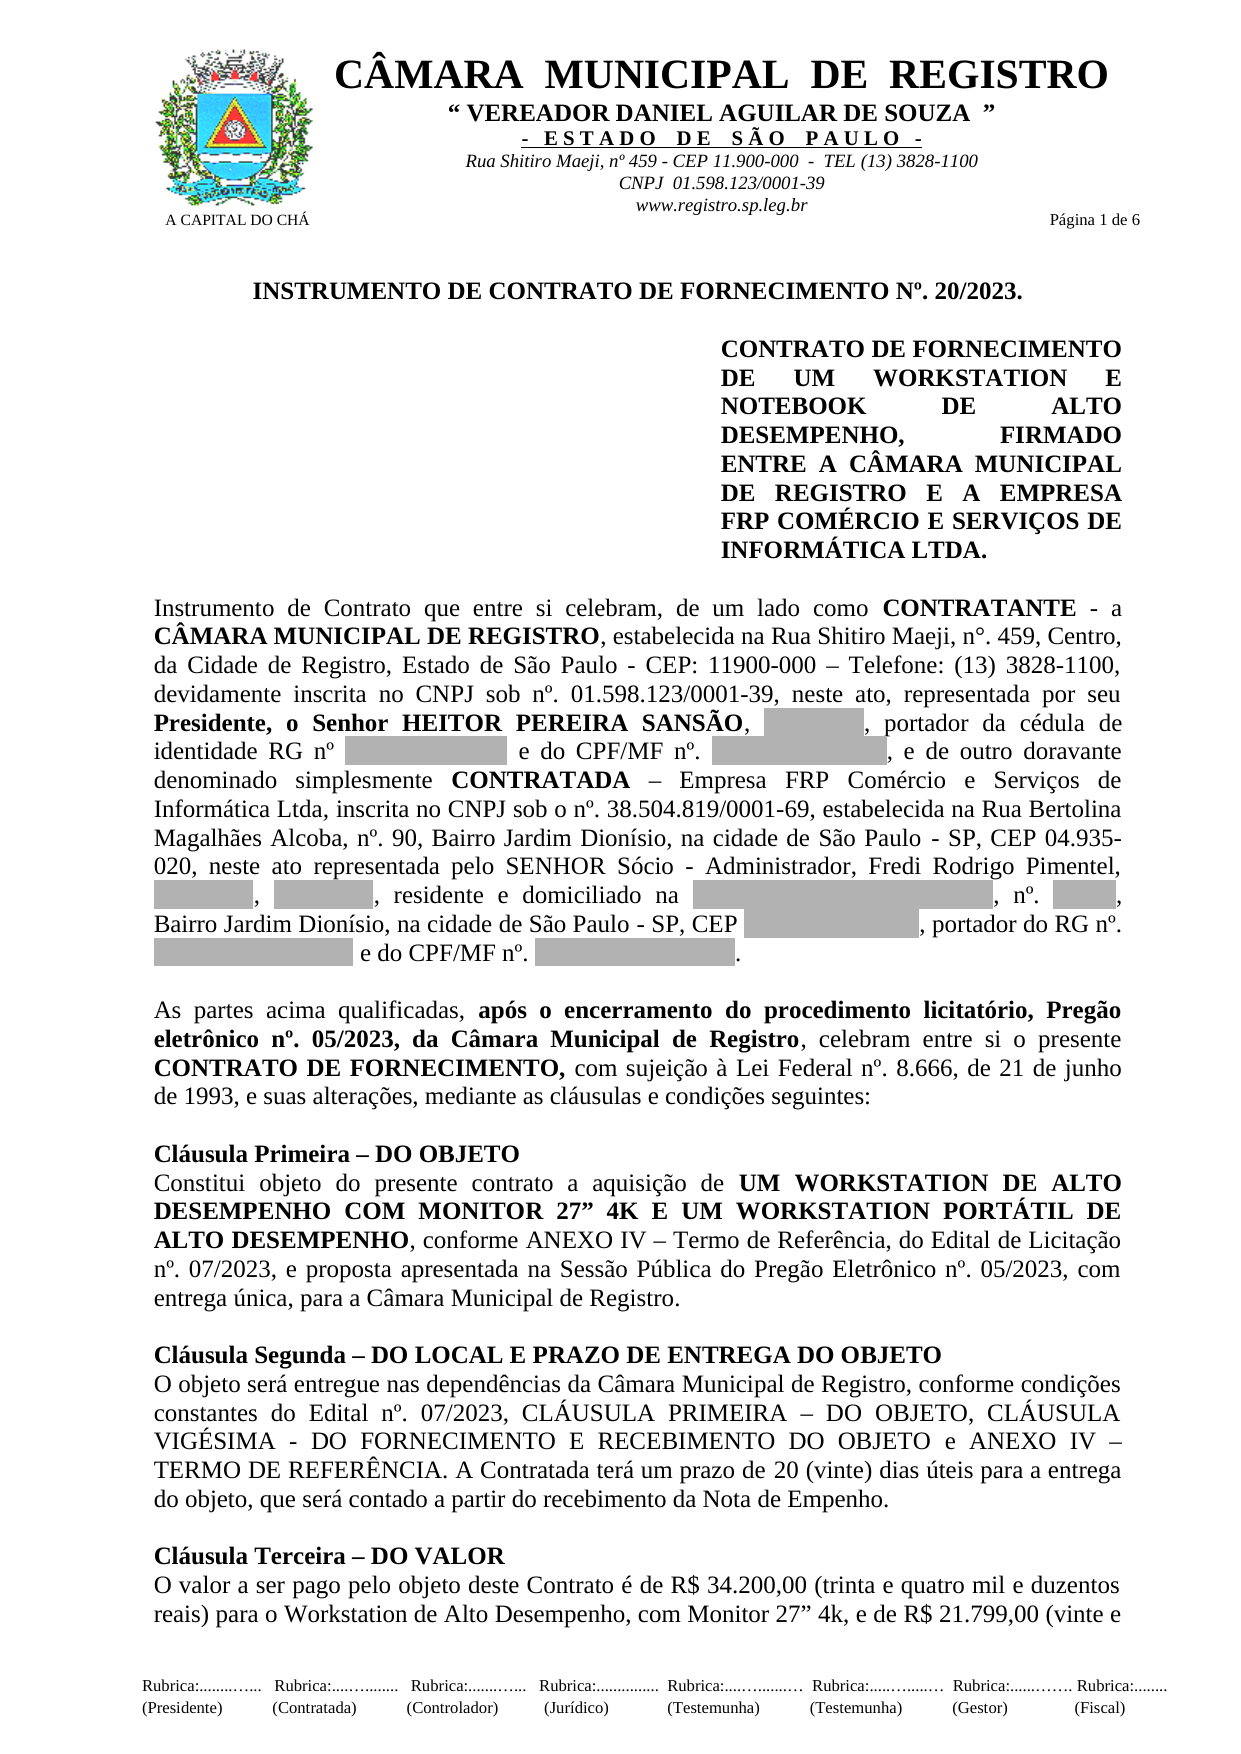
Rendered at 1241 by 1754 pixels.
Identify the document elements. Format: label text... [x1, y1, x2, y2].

text As partes acima qualificadas, após o encerramento do procedimento licitatório, Pregão eletrônico nº. 05/2023, da Câmara Municipal de Registro, celebram entre si o presente CONTRATO DE FORNECIMENTO, com sujeição à Lei Federal nº. 8.666, de 21 de junho de 1993, e suas alterações, mediante as cláusulas e condições seguintes: [153, 995, 1122, 1110]
text Cláusula Terceira – DO VALOR [153, 1541, 1122, 1570]
text O objeto será entregue nas dependências da Câmara Municipal de Registro, conforme condições constantes do Edital nº. 07/2023, CLÁUSULA PRIMEIRA – DO OBJETO, CLÁUSULA VIGÉSIMA - DO FORNECIMENTO E RECEBIMENTO DO OBJETO e ANEXO IV – TERMO DE REFERÊNCIA. A Contratada terá um prazo de 20 (vinte) dias úteis para a entrega do objeto, que será contado a partir do recebimento da Nota de Empenho. [153, 1369, 1122, 1513]
text O valor a ser pago pelo objeto deste Contrato é de R$ 34.200,00 (trinta e quatro mil e duzentos reais) para o Workstation de Alto Desempenho, com Monitor 27” 4k, e de R$ 21.799,00 (vinte e [153, 1570, 1122, 1628]
text Instrumento de Contrato que entre si celebram, de um lado como CONTRATANTE - a CÂMARA MUNICIPAL DE REGISTRO, estabelecida na Rua Shitiro Maeji, n°. 459, Centro, da Cidade de Registro, Estado de São Paulo - CEP: 11900-000 – Telefone: (13) 3828-1100, devidamente inscrita no CNPJ sob nº. 01.598.123/0001-39, neste ato, representada por seu Presidente, o Senhor HEITOR PEREIRA SANSÃO, xxxxxxxx, portador da cédula de identidade RG nº xxxxxxxxxxxxx e do CPF/MF nº. xxxxxxxxxxxxxx, e de outro doravante denominado simplesmente CONTRATADA – Empresa FRP Comércio e Serviços de Informática Ltda, inscrita no CNPJ sob o nº. 38.504.819/0001-69, estabelecida na Rua Bertolina Magalhães Alcoba, nº. 90, Bairro Jardim Dionísio, na cidade de São Paulo - SP, CEP 04.935-020, neste ato representada pelo SENHOR Sócio - Administrador, Fredi Rodrigo Pimentel, xxxxxxxx, xxxxxxxx, residente e domiciliado na xxxxxxxxxxxxxxxxxxxxxxxx, nº. xxxxx, Bairro Jardim Dionísio, na cidade de São Paulo - SP, CEP xxxxxxxxxxxxxx, portador do RG nº. xxxxxxxxxxxxxxxx e do CPF/MF nº. xxxxxxxxxxxxxxxx. [153, 593, 1122, 966]
text Cláusula Primeira – DO OBJETO [153, 1139, 1122, 1168]
text CONTRATO DE FORNECIMENTO DE UM WORKSTATION E NOTEBOOK DE ALTO DESEMPENHO, FIRMADO ENTRE A CÂMARA MUNICIPAL DE REGISTRO E A EMPRESA FRP COMÉRCIO E SERVIÇOS DE INFORMÁTICA LTDA. [721, 334, 1122, 564]
text INSTRUMENTO DE CONTRATO DE FORNECIMENTO Nº. 20/2023. [153, 276, 1122, 305]
text Constitui objeto do presente contrato a aquisição de UM WORKSTATION DE ALTO DESEMPENHO COM MONITOR 27” 4K E UM WORKSTATION PORTÁTIL DE ALTO DESEMPENHO, conforme ANEXO IV – Termo de Referência, do Edital de Licitação nº. 07/2023, e proposta apresentada na Sessão Pública do Pregão Eletrônico nº. 05/2023, com entrega única, para a Câmara Municipal de Registro. [153, 1168, 1122, 1311]
text Cláusula Segunda – DO LOCAL E PRAZO DE ENTREGA DO OBJETO [153, 1340, 1122, 1369]
